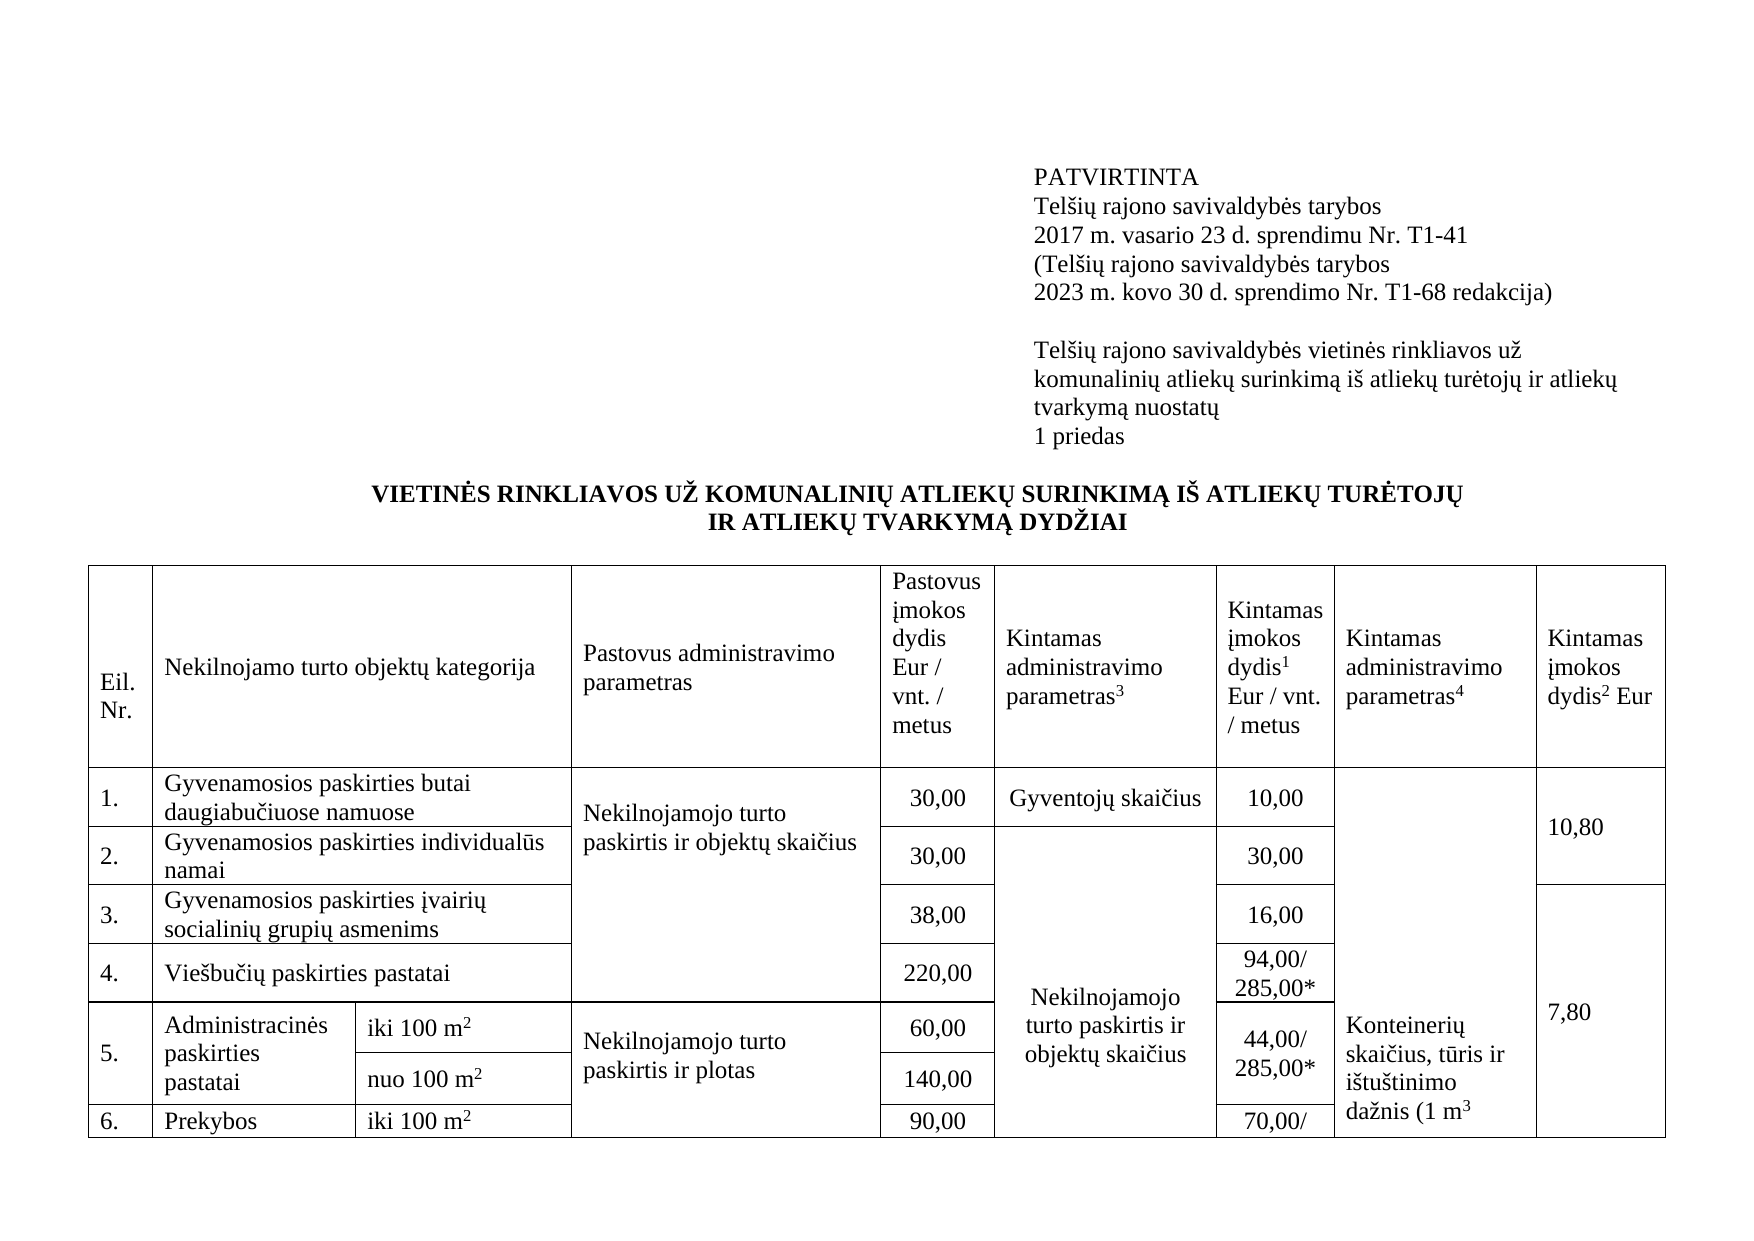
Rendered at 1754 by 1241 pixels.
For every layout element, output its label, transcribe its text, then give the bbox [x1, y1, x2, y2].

table_cell Viešbučių paskirties pastatai [153, 944, 571, 1001]
table_cell iki 100 m2 [356, 1105, 571, 1137]
table_cell 10,80 [1537, 768, 1665, 884]
table_header Pastovus administravimo parametras [572, 566, 880, 767]
table_cell Gyventojų skaičius [995, 768, 1216, 826]
table_cell 44,00/ 285,00* [1217, 1003, 1334, 1103]
table_cell 140,00 [881, 1053, 994, 1103]
table_cell 16,00 [1217, 885, 1334, 943]
text Telšių rajono savivaldybės vietinės rinkliavos už [89, 335, 1665, 364]
table_cell Gyvenamosios paskirties įvairių socialinių grupių asmenims [153, 885, 571, 943]
table_cell 3. [89, 885, 152, 943]
table_cell 7,80 [1537, 885, 1665, 1137]
table_cell nuo 100 m2 [356, 1053, 571, 1103]
table_header Eil. Nr. [89, 566, 152, 767]
table_cell 90,00 [881, 1105, 994, 1137]
table_cell Nekilnojamojo turto paskirtis ir objektų skaičius [572, 768, 880, 1001]
table_cell 30,00 [881, 827, 994, 884]
text 1 priedas [89, 421, 1665, 450]
text komunalinių atliekų surinkimą iš atliekų turėtojų ir atliekų [89, 364, 1665, 392]
table_cell Nekilnojamojo turto paskirtis ir plotas [572, 1003, 880, 1137]
table_cell 220,00 [881, 944, 994, 1001]
table_header Pastovus įmokos dydis Eur / vnt. / metus [881, 566, 994, 767]
table_header Kintamas administravimo parametras4 [1335, 566, 1536, 767]
table_header Kintamas įmokos dydis2 Eur [1537, 566, 1665, 767]
table_cell 30,00 [881, 768, 994, 826]
text 2017 m. vasario 23 d. sprendimu Nr. T1-41 [89, 220, 1665, 249]
text IR ATLIEKŲ TVARKYMĄ DYDŽIAI [89, 507, 1659, 536]
table_cell 1. [89, 768, 152, 826]
text 2023 m. kovo 30 d. sprendimo Nr. T1-68 redakcija) [89, 277, 1665, 306]
table_cell Administracinės paskirties pastatai [153, 1003, 355, 1103]
table_cell Nekilnojamojo turto paskirtis ir objektų skaičius [995, 827, 1216, 1137]
table_cell 4. [89, 944, 152, 1001]
table_cell Konteinerių skaičius, tūris ir ištuštinimo dažnis (1 m3 [1335, 768, 1536, 1137]
table_cell 10,00 [1217, 768, 1334, 826]
text PATVIRTINTA [89, 162, 1665, 191]
text Telšių rajono savivaldybės tarybos [89, 191, 1665, 220]
table_cell 60,00 [881, 1003, 994, 1052]
table_cell 6. [89, 1105, 152, 1137]
text (Telšių rajono savivaldybės tarybos [89, 249, 1665, 277]
table_header Kintamas administravimo parametras3 [995, 566, 1216, 767]
table_header Kintamas įmokos dydis1 Eur / vnt. / metus [1217, 566, 1334, 767]
table_header Nekilnojamo turto objektų kategorija [153, 566, 571, 767]
table_cell Gyvenamosios paskirties butai daugiabučiuose namuose [153, 768, 571, 826]
text tvarkymą nuostatų [89, 392, 1665, 421]
table_cell 5. [89, 1003, 152, 1103]
table_cell Prekybos [153, 1105, 355, 1137]
table_cell Gyvenamosios paskirties individualūs namai [153, 827, 571, 884]
table_cell 70,00/ [1217, 1105, 1334, 1137]
text VIETINĖS RINKLIAVOS UŽ KOMUNALINIŲ ATLIEKŲ SURINKIMĄ IŠ ATLIEKŲ TURĖTOJŲ [89, 479, 1659, 507]
table_cell 30,00 [1217, 827, 1334, 884]
table_cell 38,00 [881, 885, 994, 943]
table_cell iki 100 m2 [356, 1003, 571, 1052]
table_cell 2. [89, 827, 152, 884]
table_cell 94,00/ 285,00* [1217, 944, 1334, 1001]
